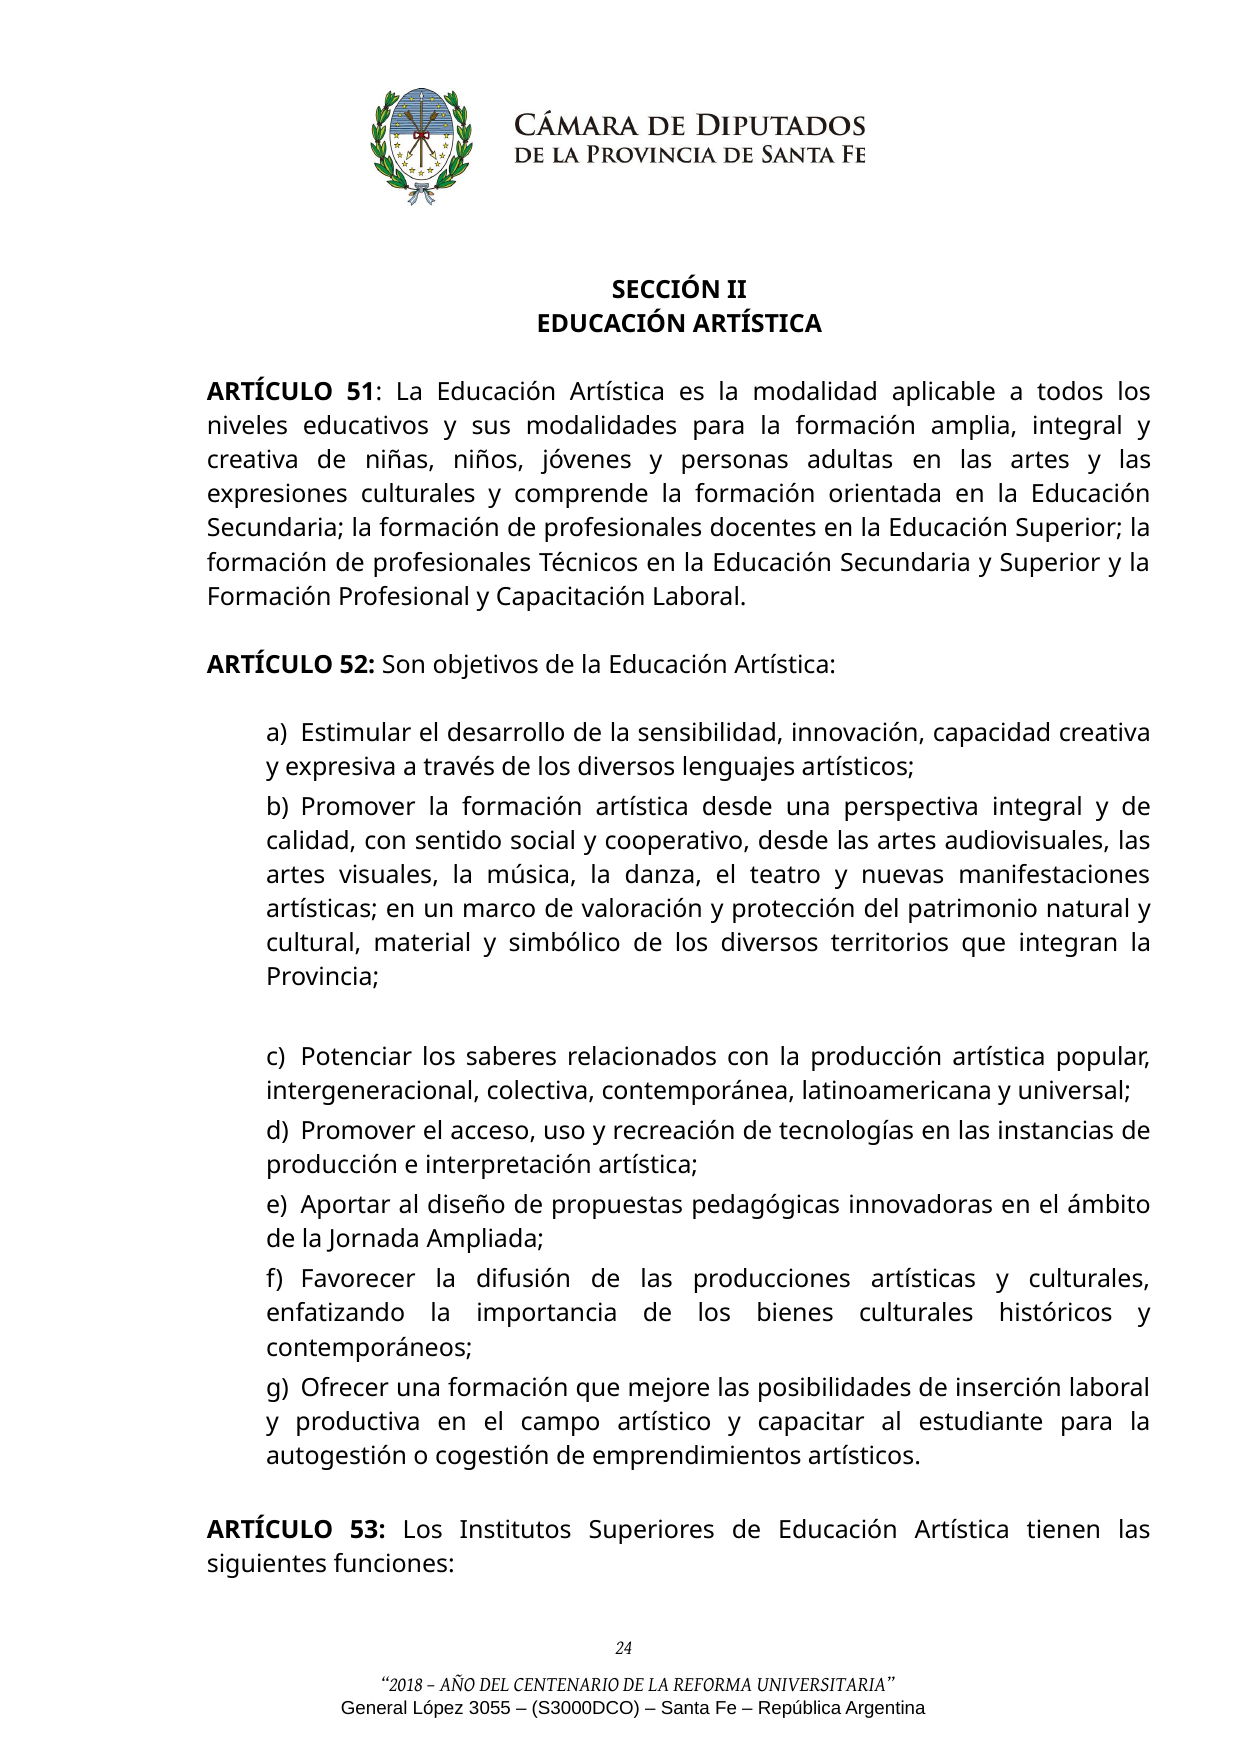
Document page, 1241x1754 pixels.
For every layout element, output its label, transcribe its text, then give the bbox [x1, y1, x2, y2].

list Estimular el desarrollo de la sensibilidad, innovación, capacidad creativa y expresiva a través de los diversos lenguajes artísticos; [266, 714, 1152, 783]
list Promover la formación artística desde una perspectiva integral y de calidad, con sentido social y cooperativo, desde las artes audiovisuales, las artes visuales, la música, la danza, el teatro y nuevas manifestaciones artísticas; en un marco de valoración y protección del patrimonio natural y cultural, material y simbólico de los diversos territorios que integran la Provincia; [266, 788, 1152, 993]
picture [370, 88, 866, 210]
subtitle EDUCACIÓN ARTÍSTICA [207, 306, 1152, 340]
list Aportar al diseño de propuestas pedagógicas innovadoras en el ámbito de la Jornada Ampliada; [266, 1187, 1152, 1255]
text ARTÍCULO 53: Los Institutos Superiores de Educación Artística tienen las siguientes funciones: [207, 1511, 1152, 1579]
list Favorecer la difusión de las producciones artísticas y culturales, enfatizando la importancia de los bienes culturales históricos y contemporáneos; [266, 1261, 1152, 1363]
text ARTÍCULO 52: Son objetivos de la Educación Artística: [207, 646, 1152, 680]
list Ofrecer una formación que mejore las posibilidades de inserción laboral y productiva en el campo artístico y capacitar al estudiante para la autogestión o cogestión de emprendimientos artísticos. [266, 1369, 1152, 1471]
subtitle SECCIÓN II [207, 272, 1152, 306]
list Potenciar los saberes relacionados con la producción artística popular, intergeneracional, colectiva, contemporánea, latinoamericana y universal; [266, 1039, 1152, 1107]
list Promover el acceso, uso y recreación de tecnologías en las instancias de producción e interpretación artística; [266, 1113, 1152, 1181]
text ARTÍCULO 51: La Educación Artística es la modalidad aplicable a todos los niveles educativos y sus modalidades para la formación amplia, integral y creativa de niñas, niños, jóvenes y personas adultas en las artes y las expresiones culturales y comprende la formación orientada en la Educación Secundaria; la formación de profesionales docentes en la Educación Superior; la formación de profesionales Técnicos en la Educación Secundaria y Superior y la Formación Profesional y Capacitación Laboral. [207, 374, 1152, 612]
